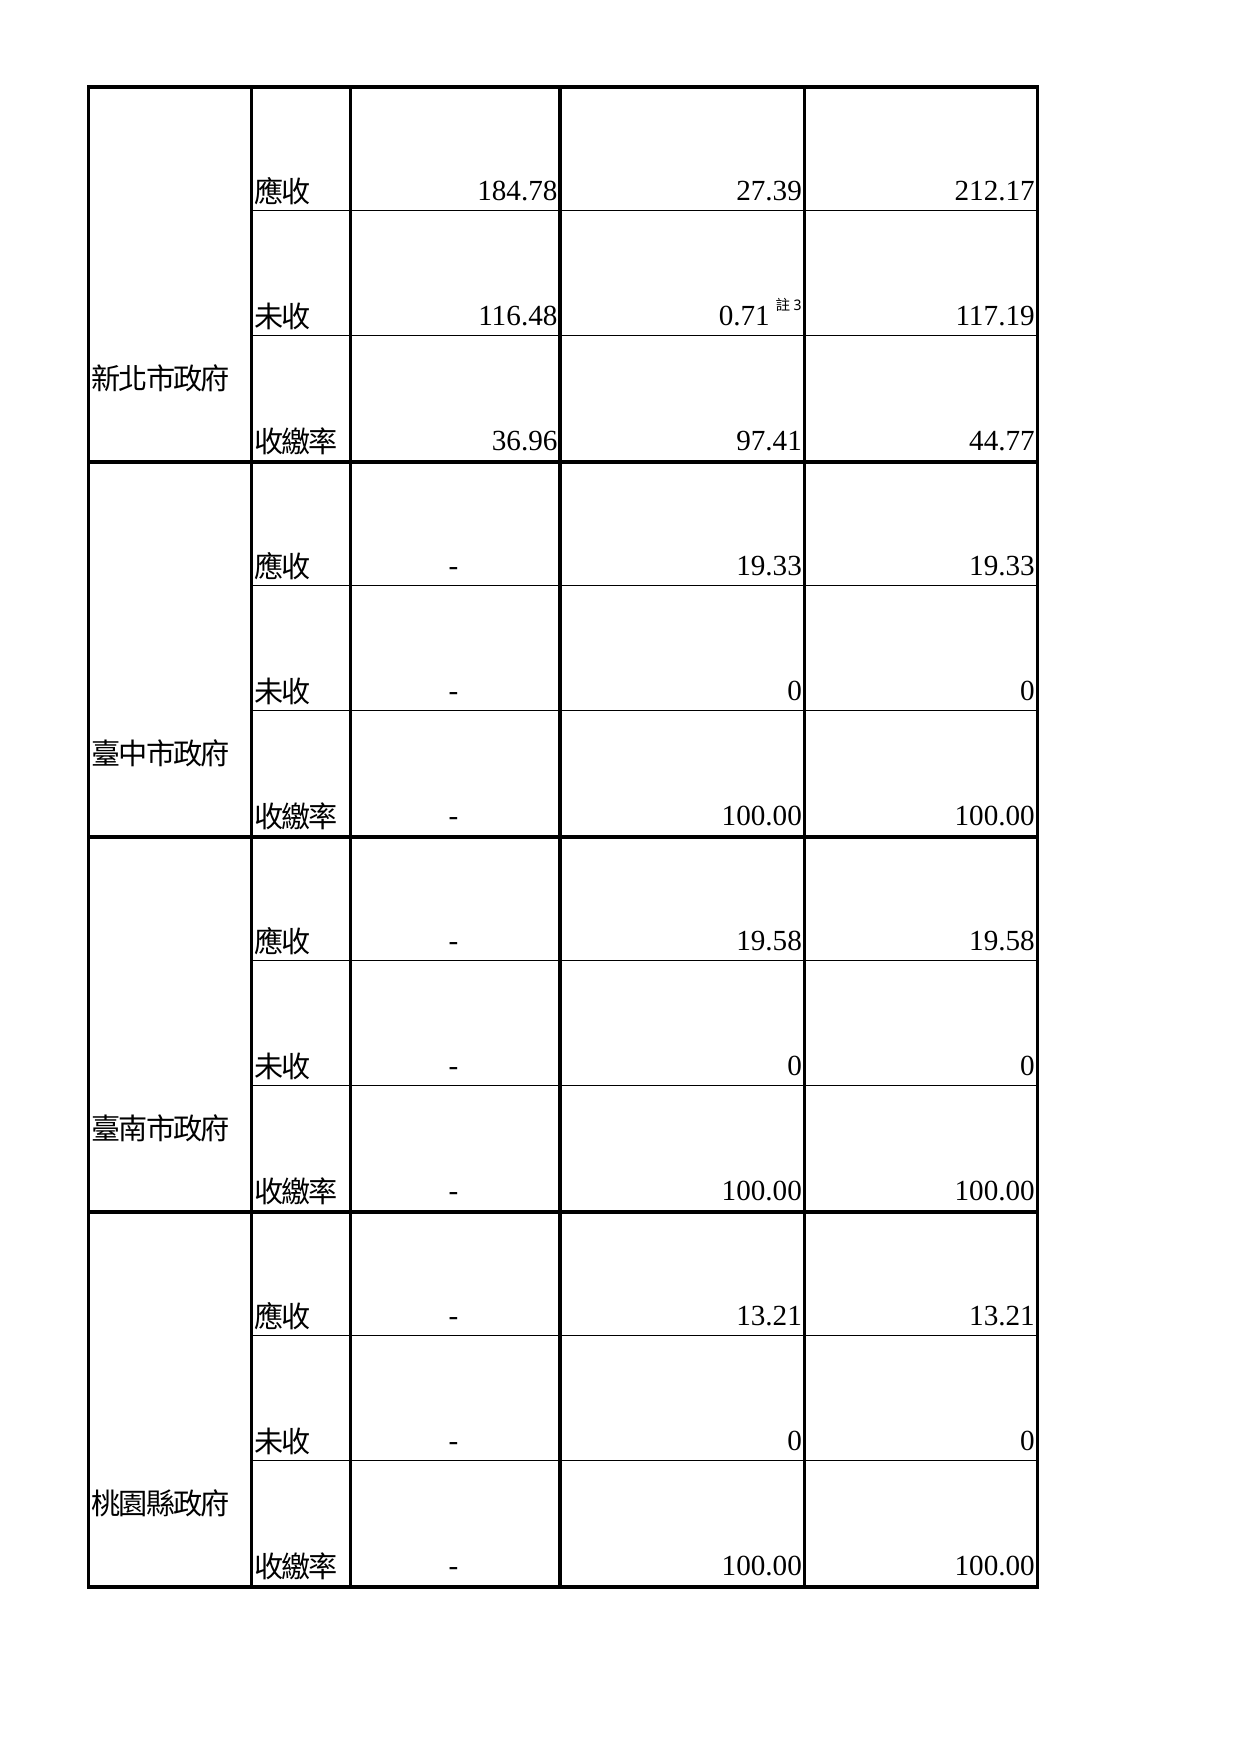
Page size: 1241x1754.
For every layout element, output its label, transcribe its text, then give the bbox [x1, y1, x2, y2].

table_cell 應收 [253, 1214, 349, 1335]
table_cell 97.41 [562, 336, 803, 460]
table_cell 100.00 [806, 1461, 1036, 1585]
table_cell 應收 [253, 464, 349, 585]
table_cell 19.58 [806, 839, 1036, 960]
table_cell 0 [562, 1336, 803, 1460]
table_cell 27.39 [562, 89, 803, 210]
table_cell 212.17 [806, 89, 1036, 210]
table_cell 未收 [253, 1336, 349, 1460]
table_cell 0 [806, 961, 1036, 1085]
table_cell - [352, 1086, 558, 1210]
table_cell - [352, 839, 558, 960]
table_cell - [352, 1214, 558, 1335]
table_cell 收繳率 [253, 336, 349, 460]
table_cell - [352, 1336, 558, 1460]
table_cell 116.48 [352, 211, 558, 335]
table_cell 100.00 [562, 1086, 803, 1210]
table_cell 44.77 [806, 336, 1036, 460]
table_cell 桃園縣政府 [90, 1214, 250, 1585]
table_cell 184.78 [352, 89, 558, 210]
table_cell 19.33 [562, 464, 803, 585]
table_cell - [352, 961, 558, 1085]
table_cell 36.96 [352, 336, 558, 460]
table_cell - [352, 711, 558, 835]
table_cell 未收 [253, 211, 349, 335]
table_cell 臺中市政府 [90, 464, 250, 835]
table_cell 新北市政府 [90, 89, 250, 460]
table_cell 應收 [253, 839, 349, 960]
table_cell 100.00 [806, 711, 1036, 835]
table_cell 未收 [253, 586, 349, 710]
table_cell 0 [806, 1336, 1036, 1460]
table_cell 未收 [253, 961, 349, 1085]
table_cell 應收 [253, 89, 349, 210]
table_cell 100.00 [806, 1086, 1036, 1210]
table_cell - [352, 586, 558, 710]
table_cell 100.00 [562, 711, 803, 835]
table_cell 0 [806, 586, 1036, 710]
table_cell 臺南市政府 [90, 839, 250, 1210]
table_cell 0.71註3 [562, 211, 803, 335]
table_cell 0 [562, 586, 803, 710]
table_cell 19.33 [806, 464, 1036, 585]
table_cell 13.21 [562, 1214, 803, 1335]
table_cell 117.19 [806, 211, 1036, 335]
table_cell 收繳率 [253, 711, 349, 835]
table_cell 收繳率 [253, 1461, 349, 1585]
table_cell 13.21 [806, 1214, 1036, 1335]
table_cell 收繳率 [253, 1086, 349, 1210]
table_cell 100.00 [562, 1461, 803, 1585]
table_cell - [352, 1461, 558, 1585]
table_cell 0 [562, 961, 803, 1085]
table_cell - [352, 464, 558, 585]
table_cell 19.58 [562, 839, 803, 960]
